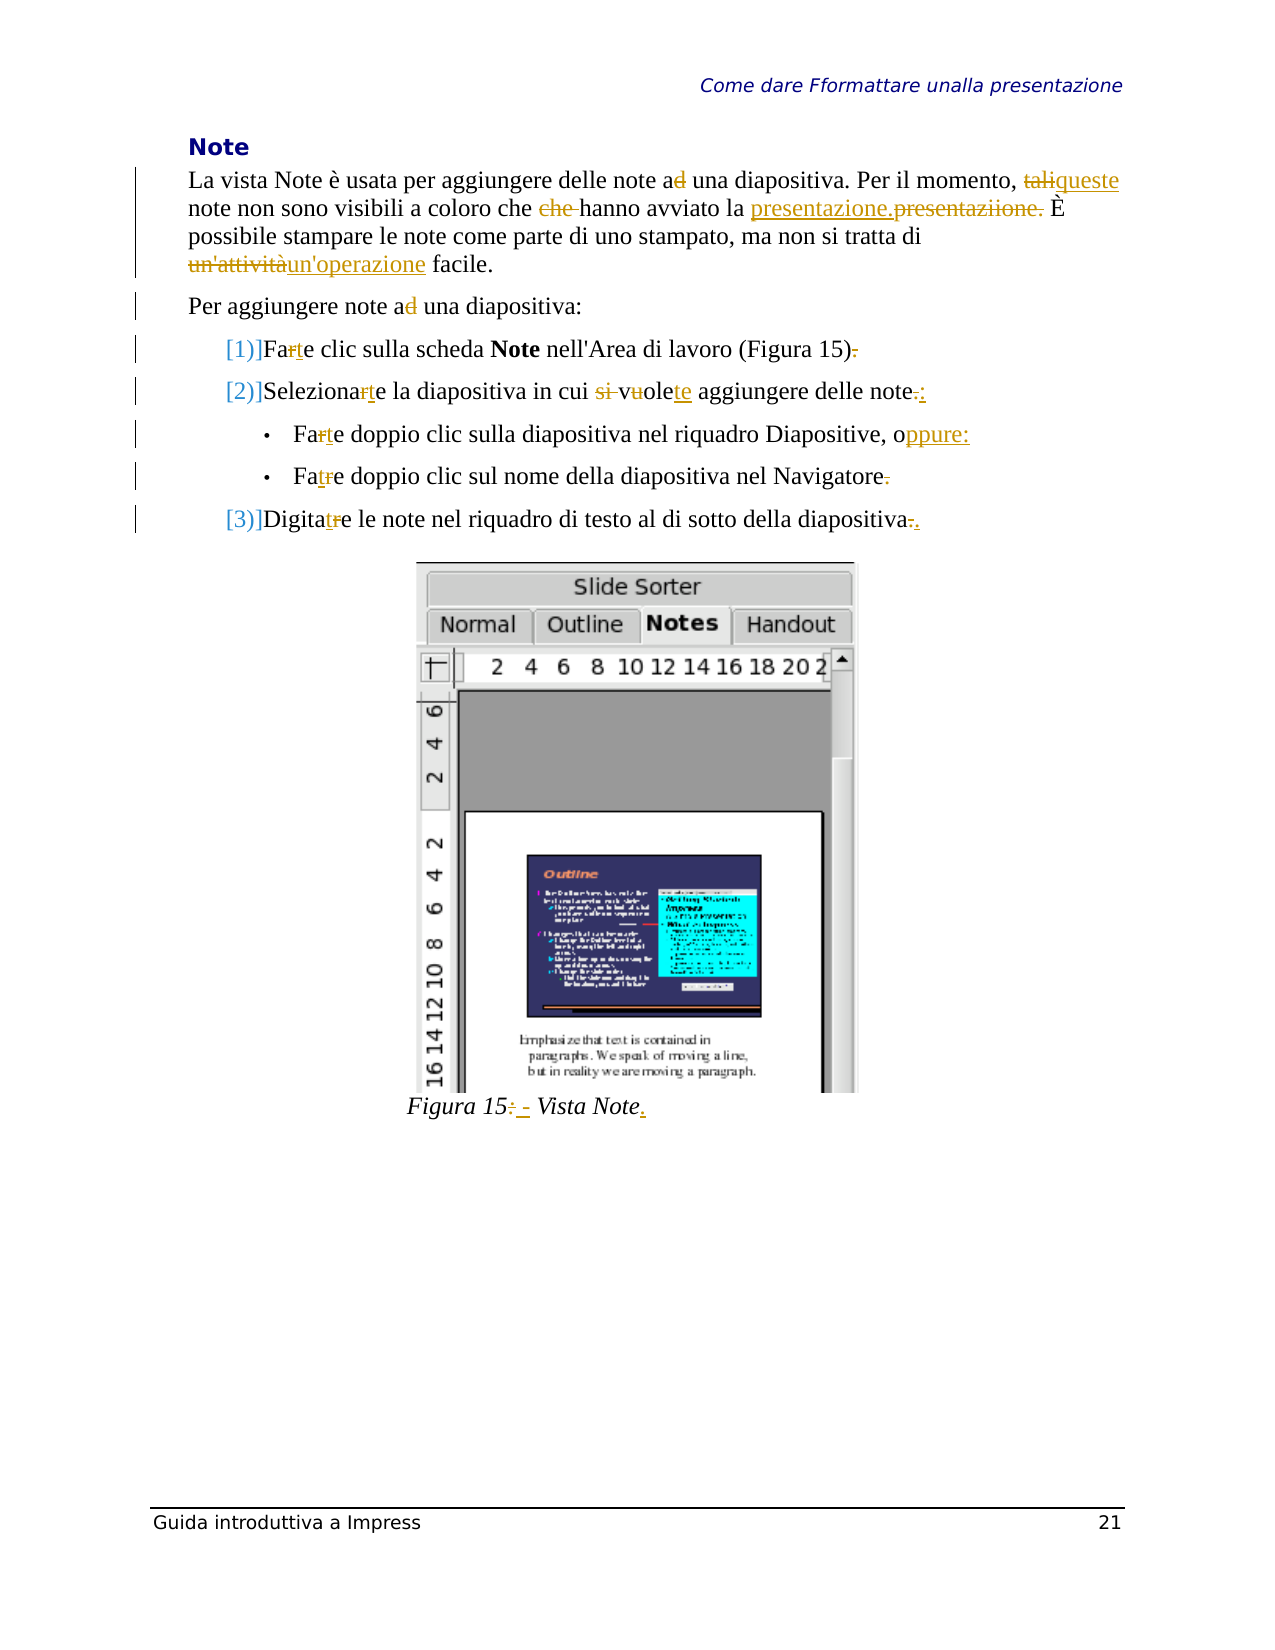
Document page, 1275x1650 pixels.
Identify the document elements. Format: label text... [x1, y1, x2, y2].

list Fate doppio clic sulla diapositiva nel riquadro Diapositive, oppure: [263, 420, 1125, 447]
text La vista Note è usata per aggiungere delle note a una diapositiva. Per il momento, queste note non sono visibili a coloro che hanno avviato la presentazione. È possibile stampare le note come parte di uno stampato, ma non si tratta di un'operazione facile. [188, 167, 1125, 277]
list Fate clic sulla scheda Note nell'Area di lavoro (Figura 15) [226, 335, 1125, 362]
list Selezionate la diapositiva in cui volete aggiungere delle note: [226, 377, 1125, 405]
list Digitate le note nel riquadro di testo al di sotto della diapositiva. [226, 505, 1125, 532]
list Fate doppio clic sul nome della diapositiva nel Navigatore [263, 462, 1125, 490]
picture [416, 562, 859, 1093]
text Per aggiungere note a una diapositiva: [188, 292, 1125, 320]
subtitle Note [188, 134, 1125, 161]
text Figura 15 - Vista Note. [407, 563, 868, 1120]
